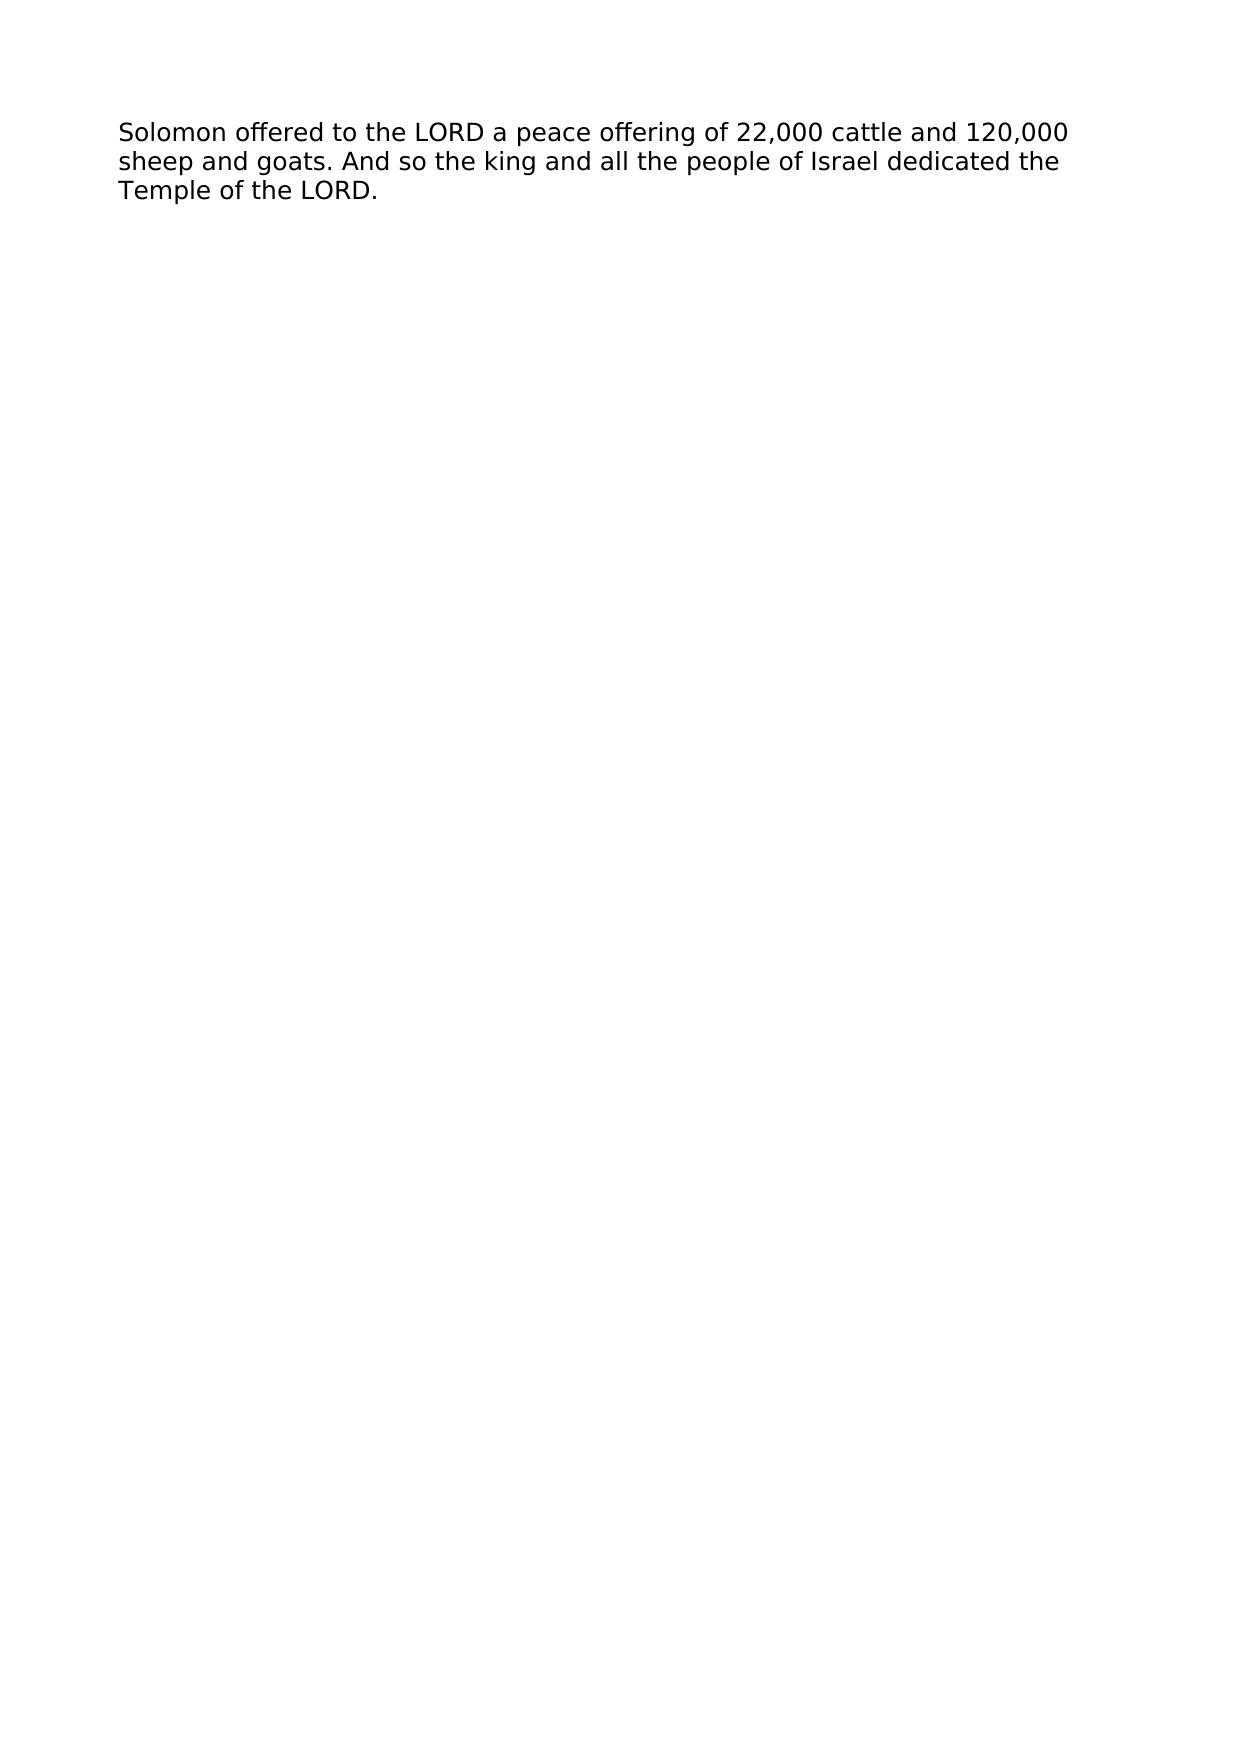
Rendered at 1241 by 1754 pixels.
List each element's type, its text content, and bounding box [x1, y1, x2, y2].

text Solomon offered to the LORD a peace offering of 22,000 cattle and 120,000 sheep and goats. And so the king and all the people of Israel dedicated the Temple of the LORD. [118, 118, 1122, 206]
